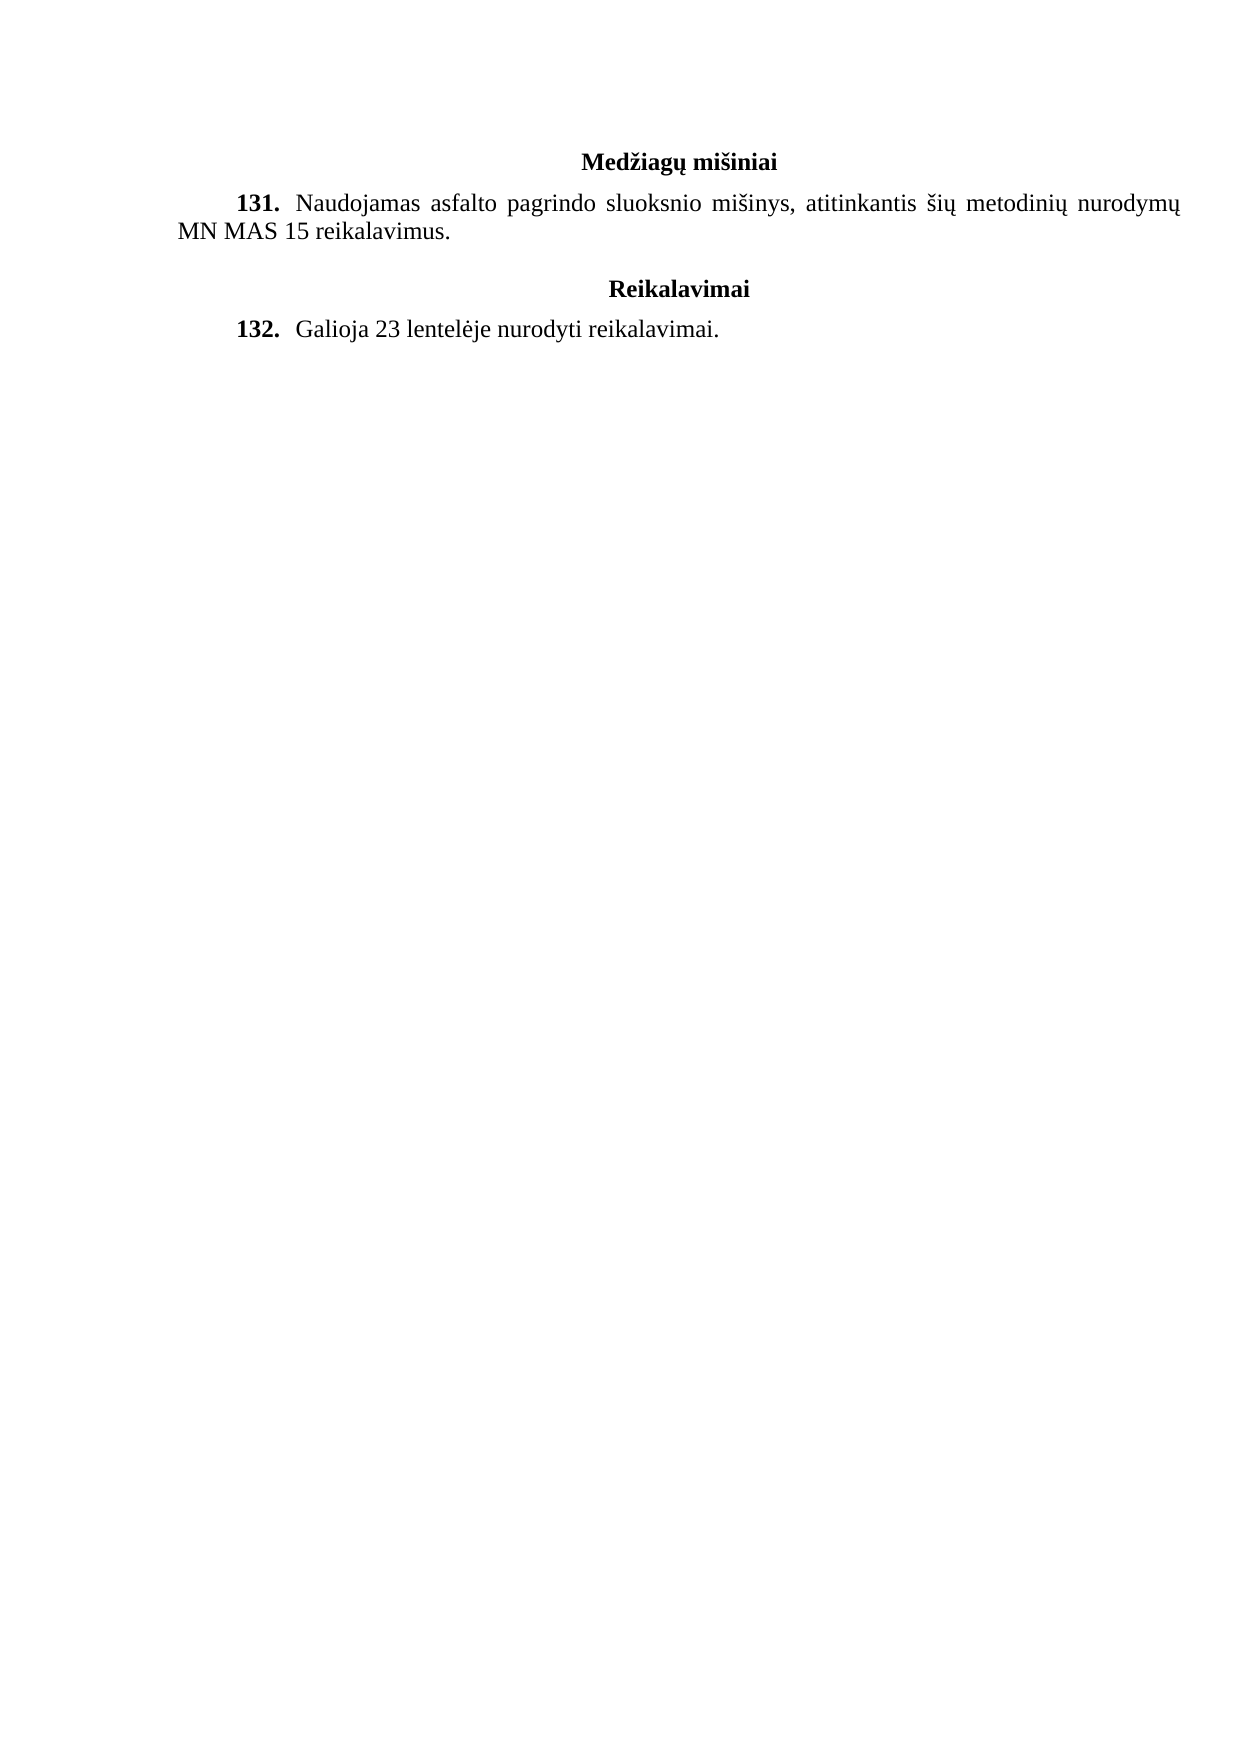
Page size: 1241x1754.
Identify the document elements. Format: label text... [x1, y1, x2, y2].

text Reikalavimai [177, 274, 1181, 303]
text Medžiagų mišiniai [177, 147, 1181, 176]
text 132. Galioja 23 lentelėje nurodyti reikalavimai. [177, 314, 1181, 343]
text 131. Naudojamas asfalto pagrindo sluoksnio mišinys, atitinkantis šių metodinių nurodymų MN MAS 15 reikalavimus. [177, 188, 1181, 245]
